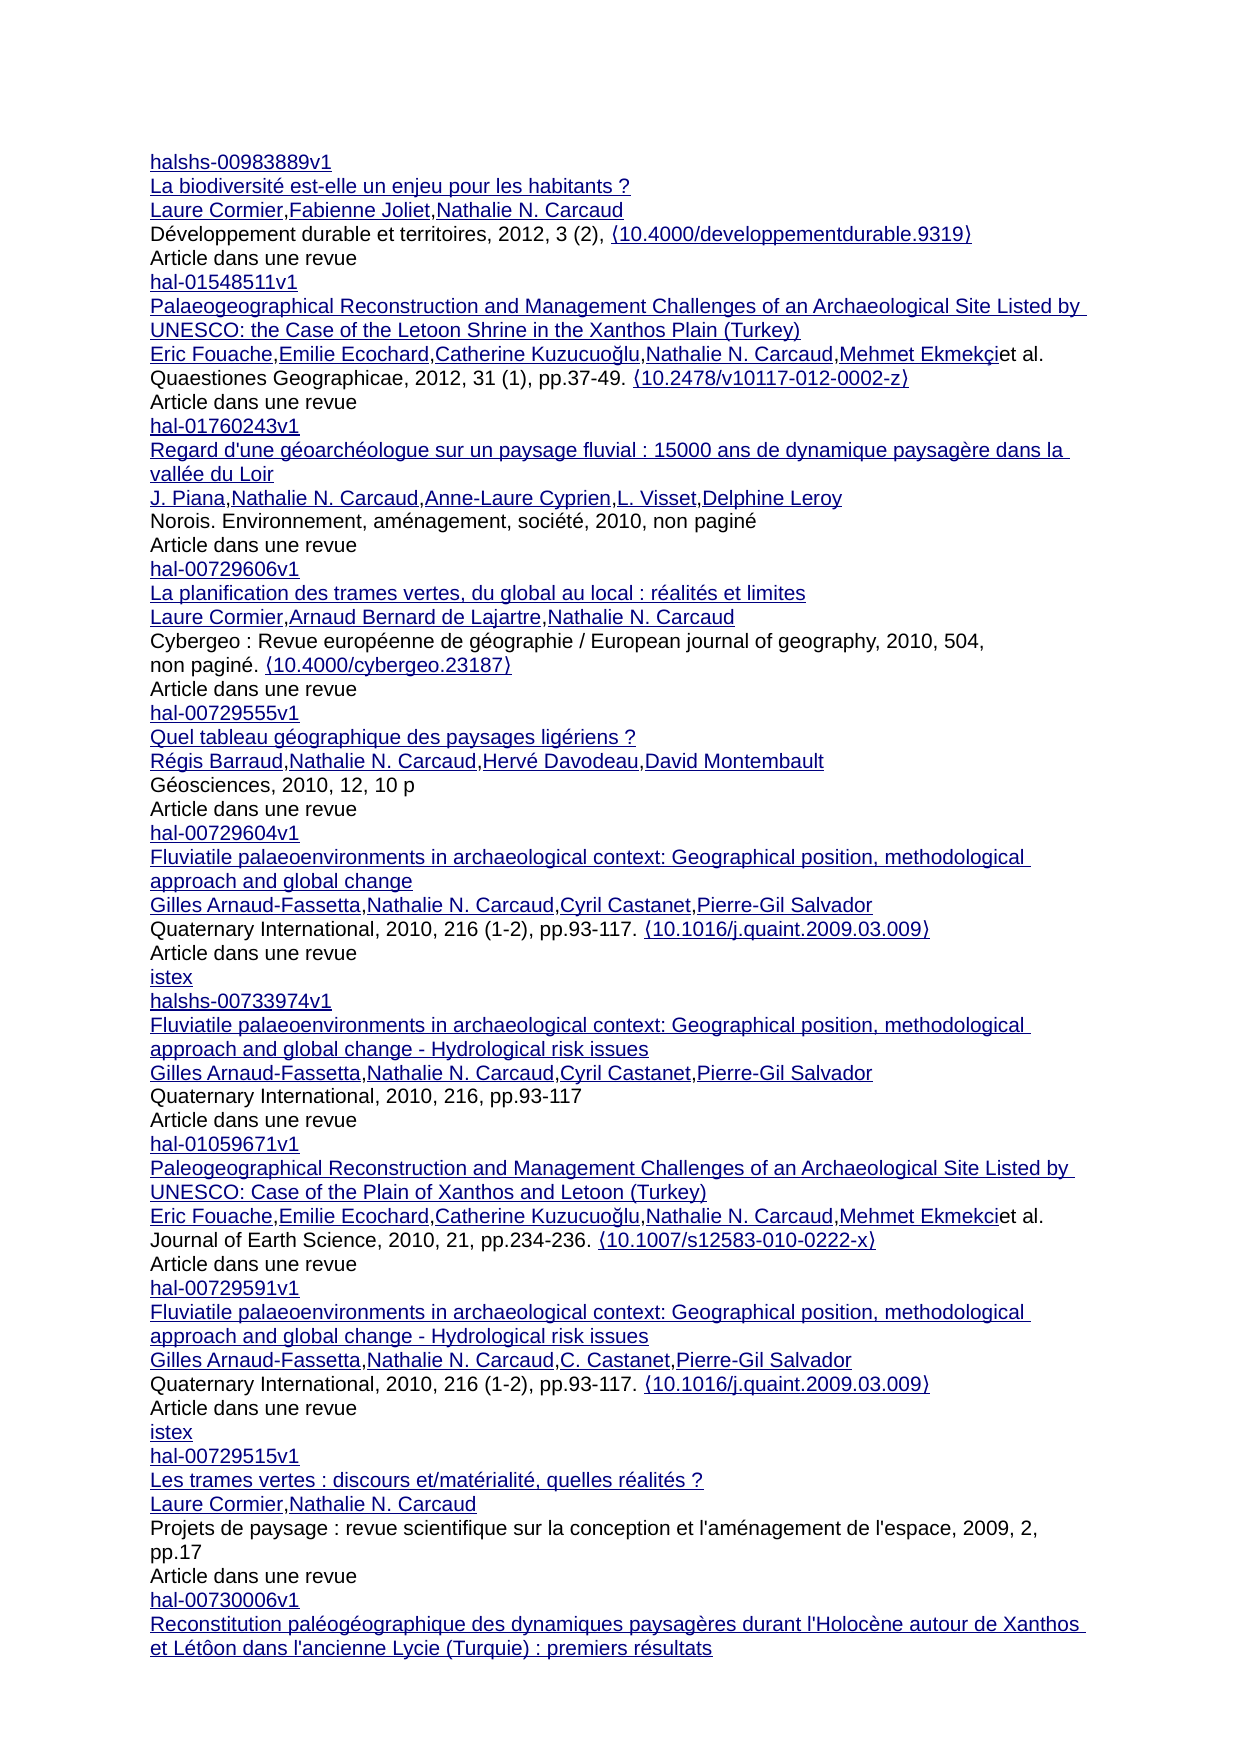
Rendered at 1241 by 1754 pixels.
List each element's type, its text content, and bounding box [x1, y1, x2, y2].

table_cell La biodiversité est-elle un enjeu pour les habitants ? Laure Cormier,Fabienne Joliet,Nathalie N. Carcaud Développement durable et territoires, 2012, 3 (2), ⟨10.4000/developpementdurable.9319⟩ Article dans une revue hal-01548511v1 [150, 174, 1090, 294]
table_cell halshs-00983889v1 [150, 150, 1090, 174]
table_cell Les trames vertes : discours et/matérialité, quelles réalités ? Laure Cormier,Nathalie N. Carcaud Projets de paysage : revue scientifique sur la conception et l'aménagement de l'espace, 2009, 2, pp.17 Article dans une revue hal-00730006v1 [150, 1468, 1090, 1611]
table_cell Fluviatile palaeoenvironments in archaeological context: Geographical position, methodological approach and global change Gilles Arnaud-Fassetta,Nathalie N. Carcaud,Cyril Castanet,Pierre-Gil Salvador Quaternary International, 2010, 216 (1-2), pp.93-117. ⟨10.1016/j.quaint.2009.03.009⟩ Article dans une revue istex halshs-00733974v1 [150, 845, 1090, 1012]
table_cell La planification des trames vertes, du global au local : réalités et limites Laure Cormier,Arnaud Bernard de Lajartre,Nathalie N. Carcaud Cybergeo : Revue européenne de géographie / European journal of geography, 2010, 504, non paginé. ⟨10.4000/cybergeo.23187⟩ Article dans une revue hal-00729555v1 [150, 581, 1090, 725]
table_cell Reconstitution paléogéographique des dynamiques paysagères durant l'Holocène autour de Xanthos et Létôon dans l'ancienne Lycie (Turquie) : premiers résultats [150, 1611, 1090, 1659]
table_cell Fluviatile palaeoenvironments in archaeological context: Geographical position, methodological approach and global change - Hydrological risk issues Gilles Arnaud-Fassetta,Nathalie N. Carcaud,Cyril Castanet,Pierre-Gil Salvador Quaternary International, 2010, 216, pp.93-117 Article dans une revue hal-01059671v1 [150, 1013, 1090, 1156]
table_cell Fluviatile palaeoenvironments in archaeological context: Geographical position, methodological approach and global change - Hydrological risk issues Gilles Arnaud-Fassetta,Nathalie N. Carcaud,C. Castanet,Pierre-Gil Salvador Quaternary International, 2010, 216 (1-2), pp.93-117. ⟨10.1016/j.quaint.2009.03.009⟩ Article dans une revue istex hal-00729515v1 [150, 1300, 1090, 1468]
table_cell Paleogeographical Reconstruction and Management Challenges of an Archaeological Site Listed by UNESCO: Case of the Plain of Xanthos and Letoon (Turkey) Eric Fouache,Emilie Ecochard,Catherine Kuzucuoğlu,Nathalie N. Carcaud,Mehmet Ekmekciet al. Journal of Earth Science, 2010, 21, pp.234-236. ⟨10.1007/s12583-010-0222-x⟩ Article dans une revue hal-00729591v1 [150, 1156, 1090, 1300]
table_cell Quel tableau géographique des paysages ligériens ? Régis Barraud,Nathalie N. Carcaud,Hervé Davodeau,David Montembault Géosciences, 2010, 12, 10 p Article dans une revue hal-00729604v1 [150, 725, 1090, 845]
table_cell Regard d'une géoarchéologue sur un paysage fluvial : 15000 ans de dynamique paysagère dans la vallée du Loir J. Piana,Nathalie N. Carcaud,Anne-Laure Cyprien,L. Visset,Delphine Leroy Norois. Environnement, aménagement, société, 2010, non paginé Article dans une revue hal-00729606v1 [150, 438, 1090, 581]
table_cell Palaeogeographical Reconstruction and Management Challenges of an Archaeological Site Listed by UNESCO: the Case of the Letoon Shrine in the Xanthos Plain (Turkey) Eric Fouache,Emilie Ecochard,Catherine Kuzucuoğlu,Nathalie N. Carcaud,Mehmet Ekmekçiet al. Quaestiones Geographicae, 2012, 31 (1), pp.37-49. ⟨10.2478/v10117-012-0002-z⟩ Article dans une revue hal-01760243v1 [150, 294, 1090, 437]
